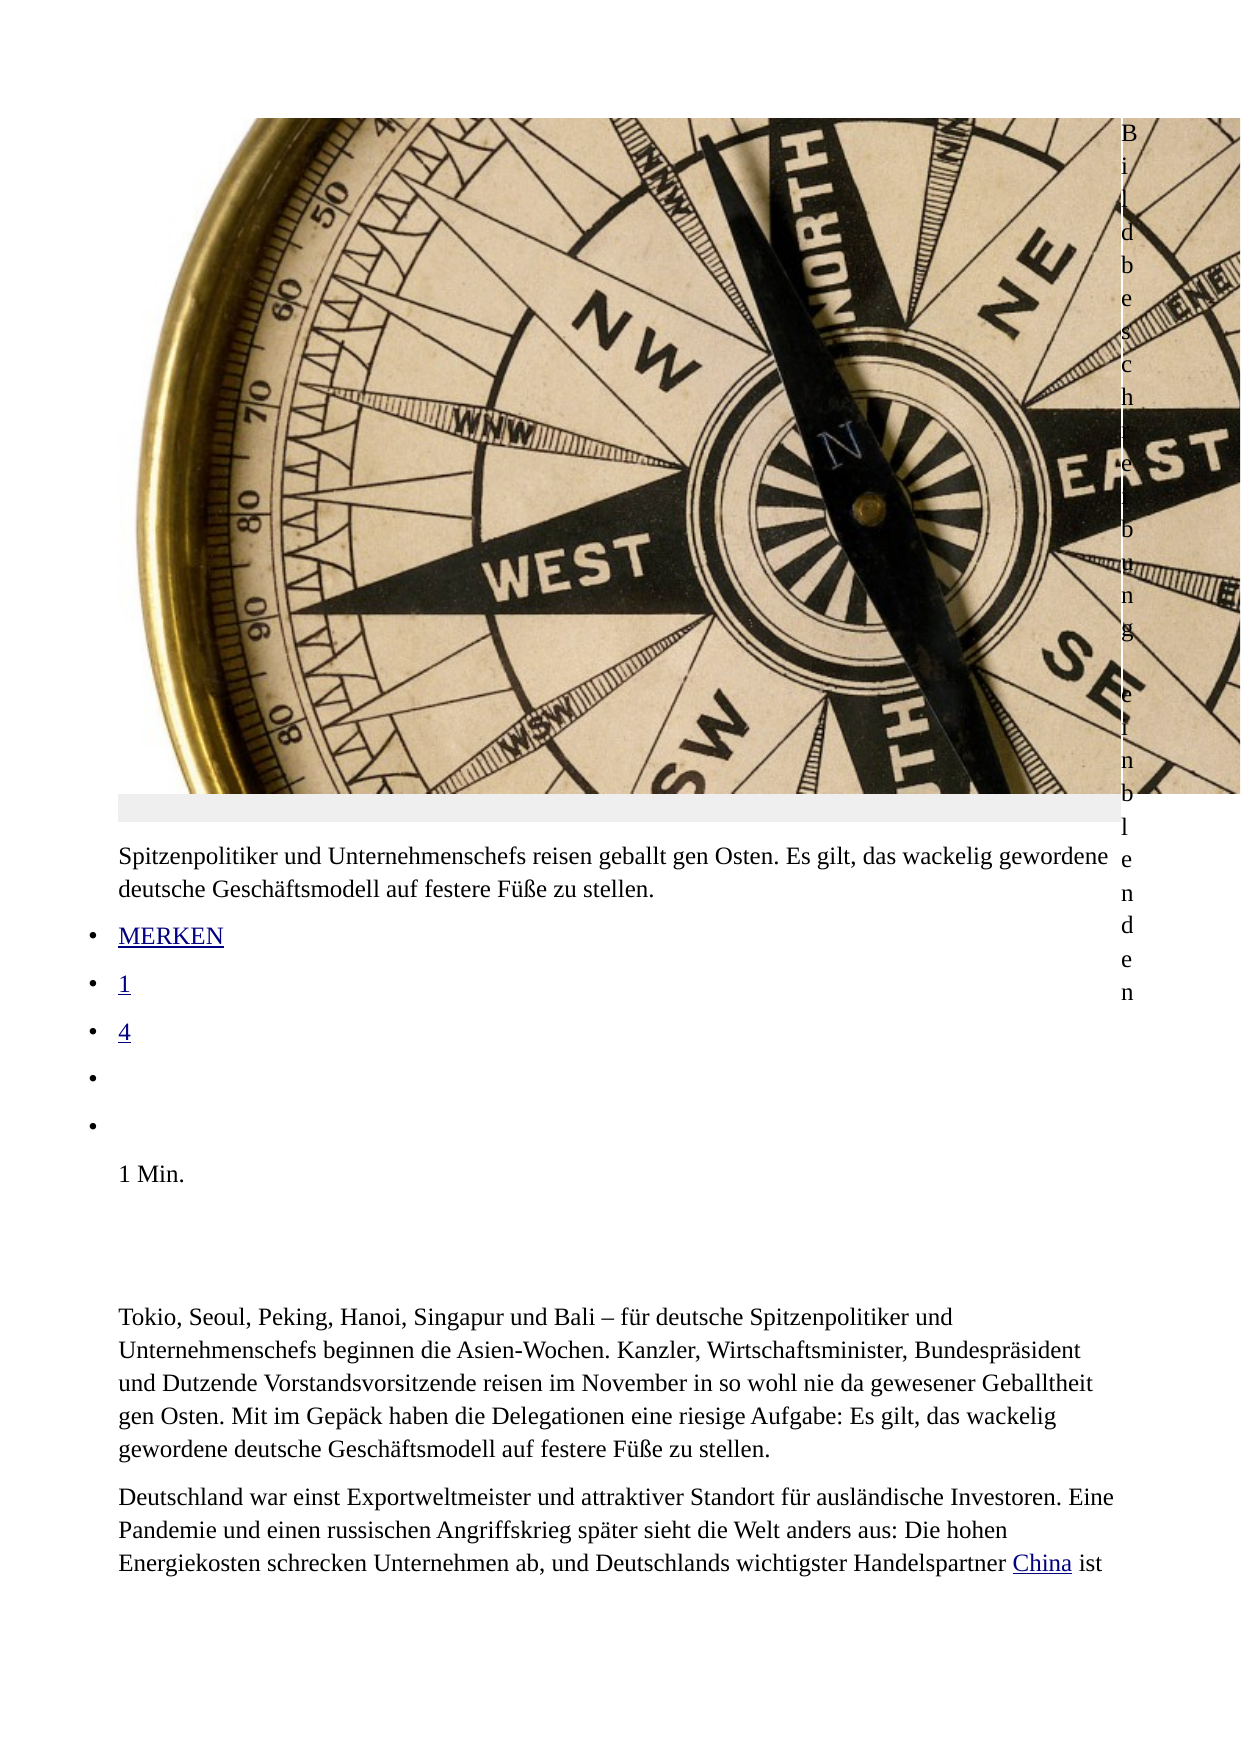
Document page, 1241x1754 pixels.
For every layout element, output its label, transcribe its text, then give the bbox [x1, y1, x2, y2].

list 4 [118, 1017, 1122, 1045]
text Tokio, Seoul, Peking, Hanoi, Singapur und Bali – für deutsche Spitzenpolitiker und Unternehmenschefs beginnen die Asien-Wochen. Kanzler, Wirtschaftsminister, Bundespräsident und Dutzende Vorstandsvorsitzende reisen im November in so wohl nie da gewesener Geballtheit gen Osten. Mit im Gepäck haben die Delegationen eine riesige Aufgabe: Es gilt, das wackelig gewordene deutsche Geschäftsmodell auf festere Füße zu stellen. [118, 1302, 1122, 1463]
list 1 [118, 969, 1121, 998]
text Spitzenpolitiker und Unternehmenschefs reisen geballt gen Osten. Es gilt, das wackelig gewordene deutsche Geschäftsmodell auf festere Füße zu stellen. [118, 841, 1121, 902]
list MERKEN [118, 921, 1121, 950]
picture [1125, 263, 1130, 272]
picture [1126, 133, 1134, 140]
text Deutschland war einst Exportweltmeister und attraktiver Standort für ausländische Investoren. Eine Pandemie und einen russischen Angriffskrieg später sieht die Welt anders aus: Die hohen Energiekosten schrecken Unternehmen ab, und Deutschlands wichtigster Handelspartner China ist [118, 1482, 1122, 1577]
picture [1126, 126, 1133, 132]
picture [118, 118, 1121, 794]
picture [1123, 118, 1241, 794]
text 1 Min. [118, 1159, 1122, 1188]
picture [1125, 527, 1130, 536]
